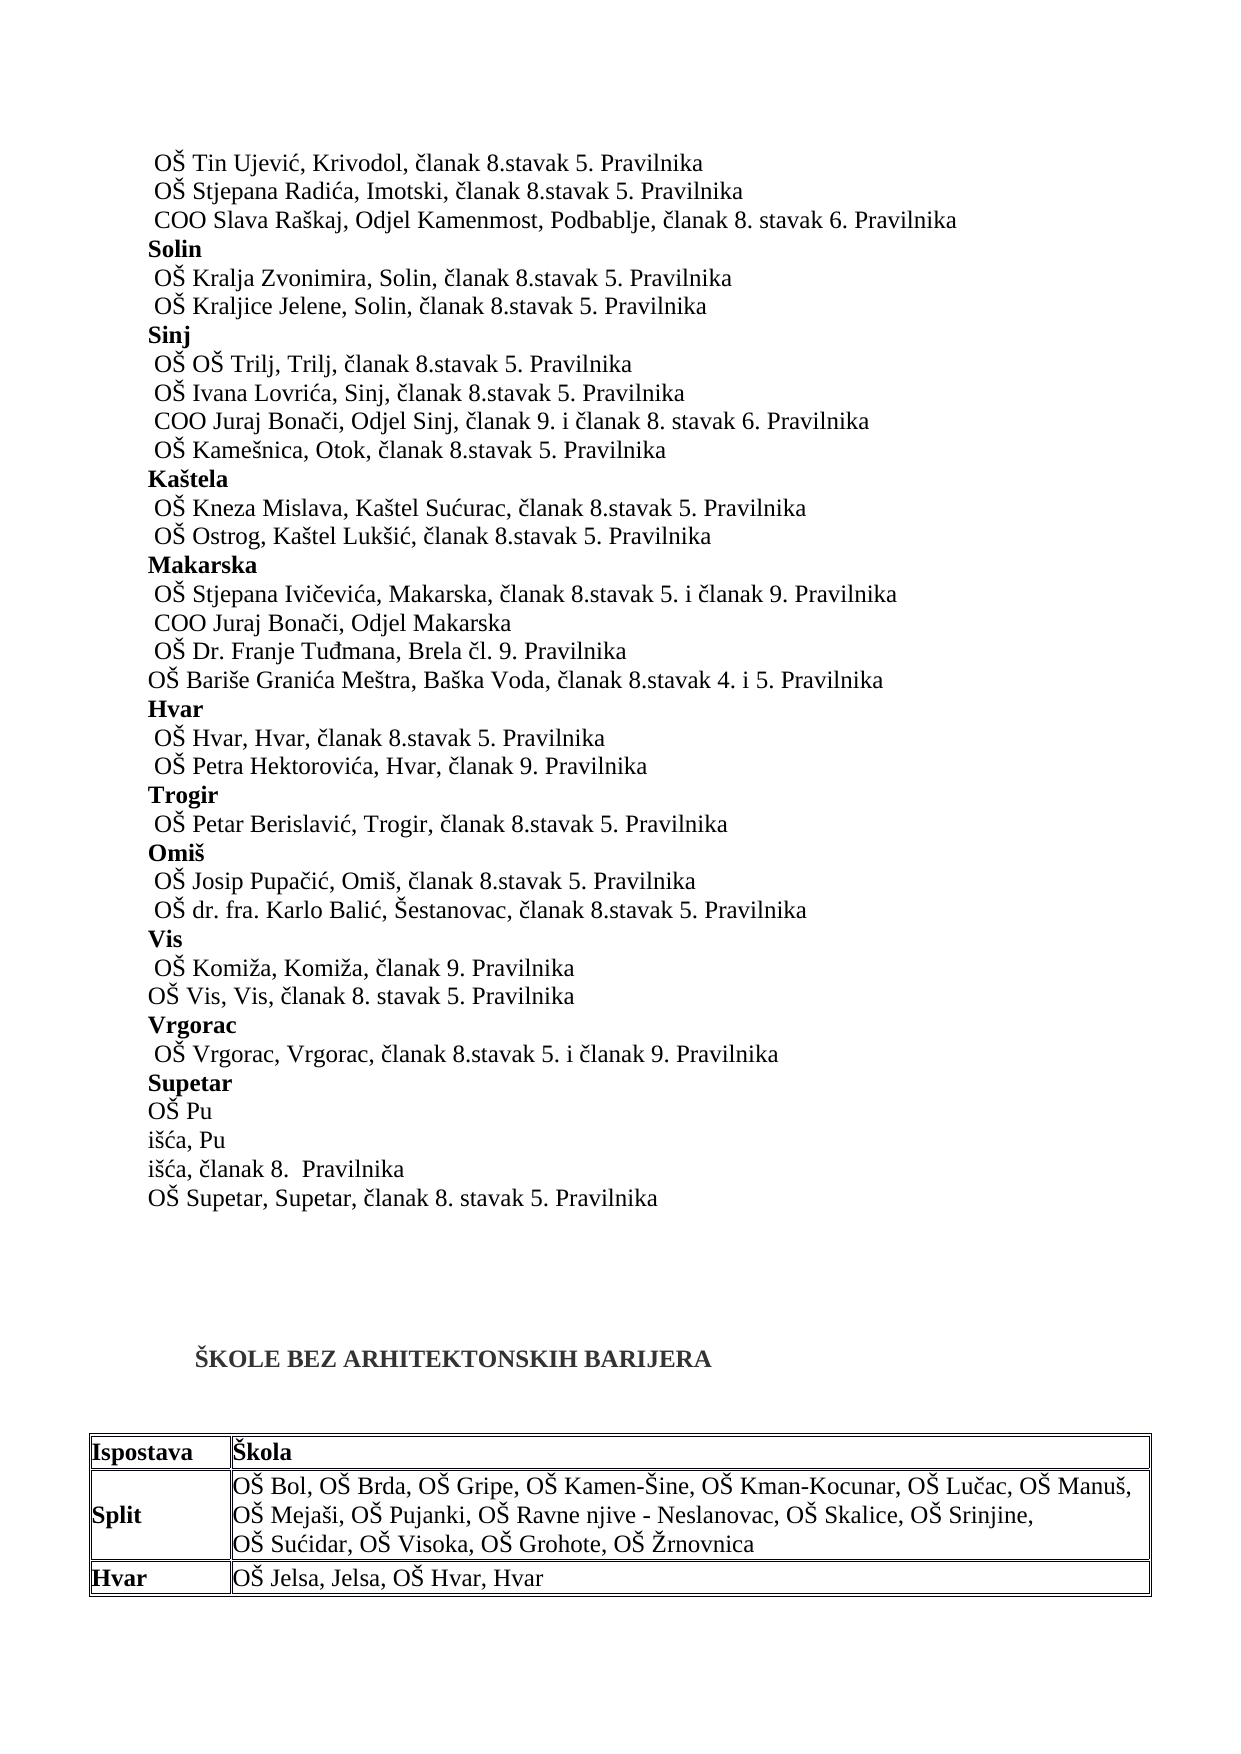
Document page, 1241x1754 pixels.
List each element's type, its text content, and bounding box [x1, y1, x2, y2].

text Kaštela [148, 464, 1093, 493]
text OŠ Petar Berislavić, Trogir, članak 8.stavak 5. Pravilnika [148, 809, 1093, 838]
table_cell Split [92, 1471, 230, 1559]
text OŠ OŠ Trilj, Trilj, članak 8.stavak 5. Pravilnika OŠ Ivana Lovrića, Sinj, članak 8.stavak 5. Pravilnika COO Juraj Bonači, Odjel Sinj, članak 9. i članak 8. stavak 6. Pravilnika [148, 349, 1093, 435]
text Vis [148, 924, 1093, 953]
text OŠ Stjepana Ivičevića, Makarska, članak 8.stavak 5. i članak 9. Pravilnika COO Juraj Bonači, Odjel Makarska OŠ Dr. Franje Tuđmana, Brela čl. 9. Pravilnika [148, 579, 1093, 665]
text OŠ Kralja Zvonimira, Solin, članak 8.stavak 5. Pravilnika OŠ Kraljice Jelene, Solin, članak 8.stavak 5. Pravilnika [148, 263, 1093, 320]
table_cell OŠ Jelsa, Jelsa, OŠ Hvar, Hvar [233, 1562, 1149, 1593]
text OŠ Tin Ujević, Krivodol, članak 8.stavak 5. Pravilnika OŠ Stjepana Radića, Imotski, članak 8.stavak 5. Pravilnika COO Slava Raškaj, Odjel Kamenmost, Podbablje, članak 8. stavak 6. Pravilnika [148, 148, 1093, 234]
text Trogir [148, 780, 1093, 809]
text išća, Pu [148, 1125, 1093, 1154]
text OŠ Supetar, Supetar, članak 8. stavak 5. Pravilnika [148, 1183, 1093, 1211]
text OŠ Vrgorac, Vrgorac, članak 8.stavak 5. i članak 9. Pravilnika [148, 1039, 1093, 1068]
text OŠ Ostrog, Kaštel Lukšić, članak 8.stavak 5. Pravilnika [148, 521, 1093, 550]
table_header Škola [233, 1437, 1149, 1467]
text OŠ Josip Pupačić, Omiš, članak 8.stavak 5. Pravilnika OŠ dr. fra. Karlo Balić, Šestanovac, članak 8.stavak 5. Pravilnika [148, 866, 1093, 924]
text ŠKOLE BEZ ARHITEKTONSKIH BARIJERA [194, 1344, 1093, 1373]
text OŠ Vis, Vis, članak 8. stavak 5. Pravilnika [148, 981, 1093, 1010]
text OŠ Pu [148, 1096, 1093, 1125]
table_cell Hvar [92, 1562, 230, 1593]
text Makarska [148, 550, 1093, 579]
text OŠ Kneza Mislava, Kaštel Sućurac, članak 8.stavak 5. Pravilnika [148, 493, 1093, 521]
table_cell OŠ Bol, OŠ Brda, OŠ Gripe, OŠ Kamen-Šine, OŠ Kman-Kocunar, OŠ Lučac, OŠ Manuš, OŠ Mejaši, OŠ Pujanki, OŠ Ravne njive - Neslanovac, OŠ Skalice, OŠ Srinjine, OŠ Sućidar, OŠ Visoka, OŠ Grohote, OŠ Žrnovnica [233, 1471, 1149, 1559]
text Hvar [148, 694, 1093, 723]
text Omiš [148, 838, 1093, 866]
table_header Ispostava [92, 1437, 230, 1467]
text Supetar [148, 1068, 1093, 1096]
text OŠ Kamešnica, Otok, članak 8.stavak 5. Pravilnika [148, 435, 1093, 464]
text Sinj [148, 320, 1093, 349]
text Vrgorac [148, 1010, 1093, 1039]
text OŠ Bariše Granića Meštra, Baška Voda, članak 8.stavak 4. i 5. Pravilnika [148, 665, 1093, 694]
text Solin [148, 234, 1093, 263]
text OŠ Komiža, Komiža, članak 9. Pravilnika [148, 953, 1093, 981]
text OŠ Hvar, Hvar, članak 8.stavak 5. Pravilnika OŠ Petra Hektorovića, Hvar, članak 9. Pravilnika [148, 723, 1093, 780]
text išća, članak 8. Pravilnika [148, 1154, 1093, 1183]
